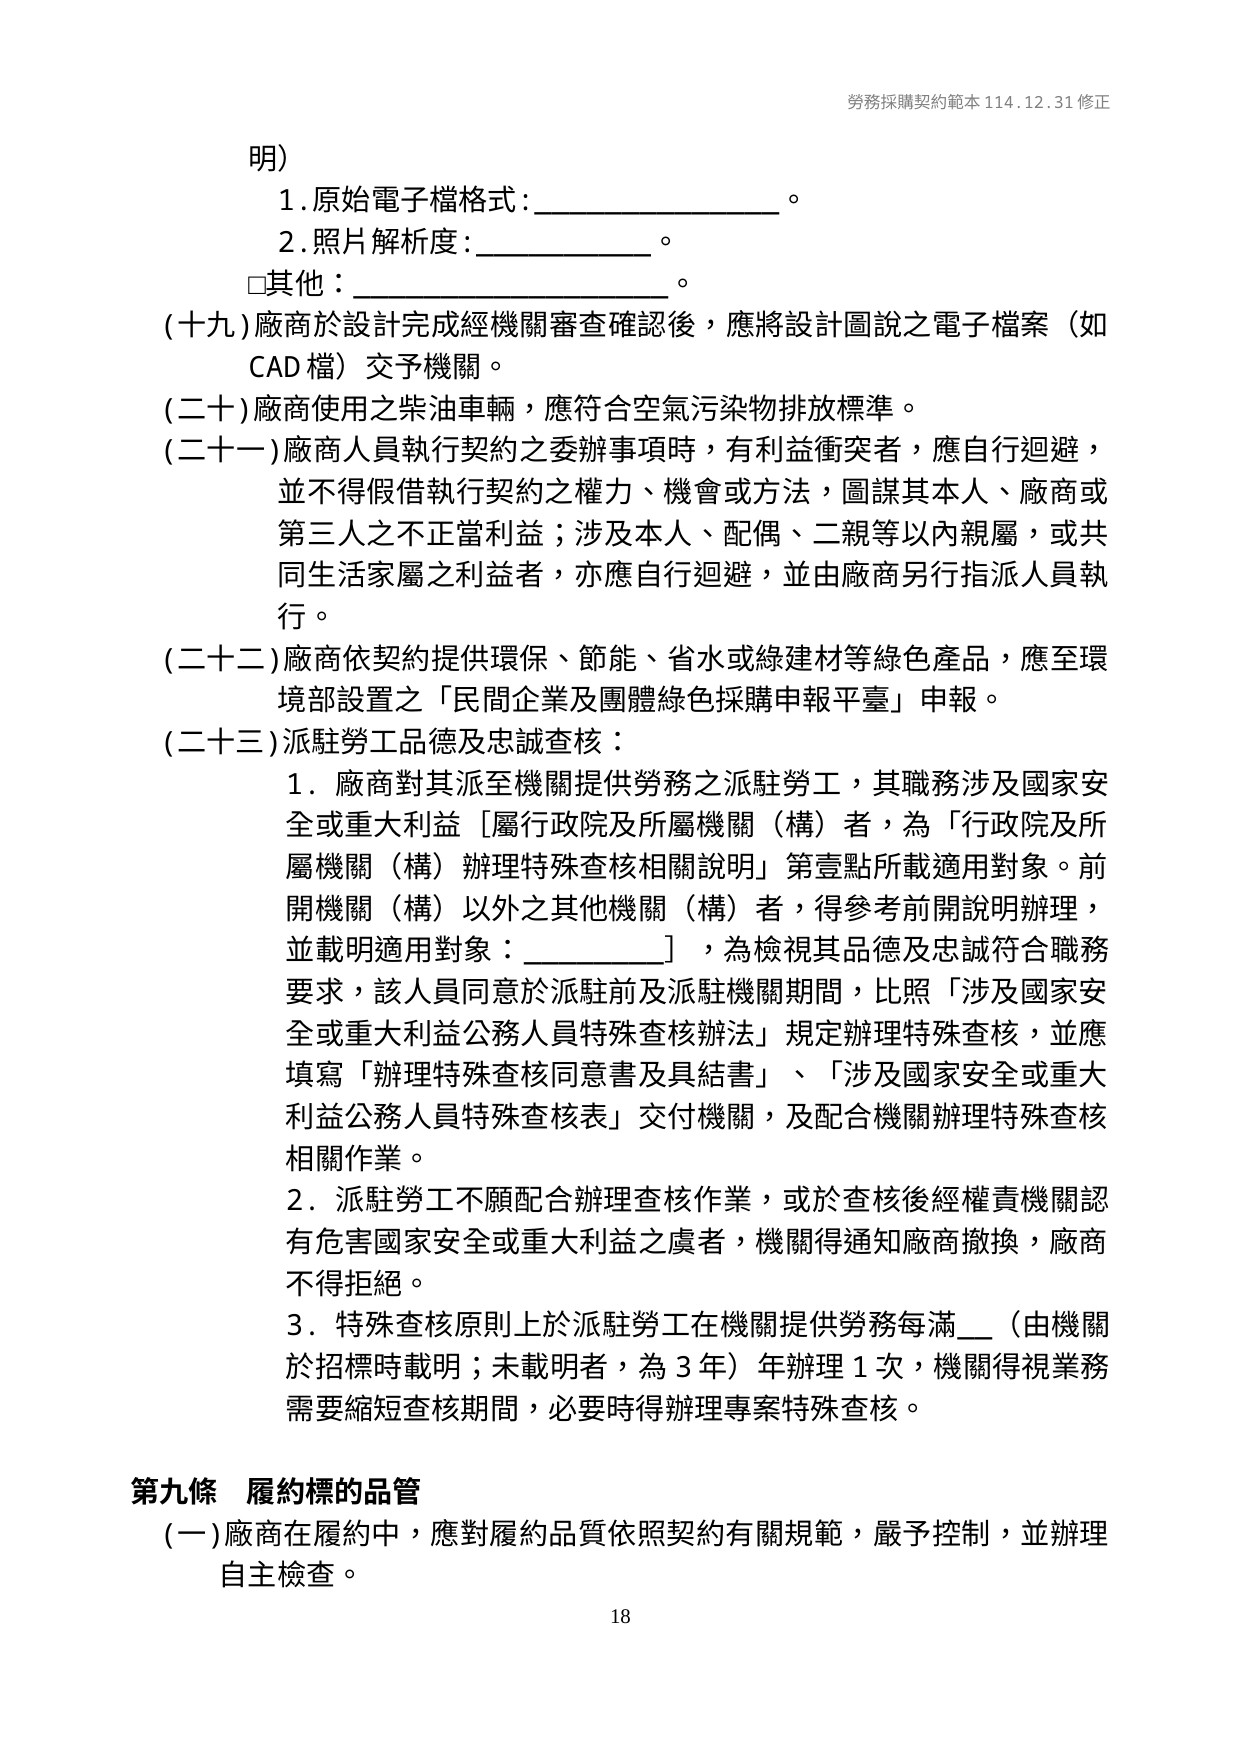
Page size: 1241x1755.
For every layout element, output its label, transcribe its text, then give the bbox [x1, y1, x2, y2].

list 特殊查核原則上於派駐勞工在機關提供勞務每滿__（由機關於招標時載明；未載明者，為3年）年辦理1次，機關得視業務需要縮短查核期間，必要時得辦理專案特殊查核。 [286, 1302, 1110, 1427]
text 1.原始電子檔格式:______________。 [277, 177, 1110, 219]
text (二十一)廠商人員執行契約之委辦事項時，有利益衝突者，應自行迴避，並不得假借執行契約之權力、機會或方法，圖謀其本人、廠商或第三人之不正當利益；涉及本人、配偶、二親等以內親屬，或共同生活家屬之利益者，亦應自行迴避，並由廠商另行指派人員執行。 [159, 427, 1110, 636]
text (一)廠商在履約中，應對履約品質依照契約有關規範，嚴予控制，並辦理自主檢查。 [159, 1511, 1110, 1594]
text 第九條 履約標的品管 [130, 1469, 1110, 1511]
text (十九)廠商於設計完成經機關審查確認後，應將設計圖說之電子檔案（如CAD檔）交予機關。 [159, 302, 1110, 386]
text 2.照片解析度:__________。 [277, 219, 1110, 261]
text □其他：__________________。 [248, 261, 1104, 302]
text (二十二)廠商依契約提供環保、節能、省水或綠建材等綠色產品，應至環境部設置之「民間企業及團體綠色採購申報平臺」申報。 [159, 636, 1110, 719]
text (二十)廠商使用之柴油車輛，應符合空氣污染物排放標準。 [159, 386, 1110, 427]
text 明） [248, 136, 1110, 177]
list 派駐勞工不願配合辦理查核作業，或於查核後經權責機關認有危害國家安全或重大利益之虞者，機關得通知廠商撤換，廠商不得拒絕。 [286, 1177, 1110, 1302]
text (二十三)派駐勞工品德及忠誠查核： [159, 719, 1110, 761]
list 廠商對其派至機關提供勞務之派駐勞工，其職務涉及國家安全或重大利益［屬行政院及所屬機關（構）者，為「行政院及所屬機關（構）辦理特殊查核相關說明」第壹點所載適用對象。前開機關（構）以外之其他機關（構）者，得參考前開說明辦理，並載明適用對象：________］，為檢視其品德及忠誠符合職務要求，該人員同意於派駐前及派駐機關期間，比照「涉及國家安全或重大利益公務人員特殊查核辦法」規定辦理特殊查核，並應填寫「辦理特殊查核同意書及具結書」、「涉及國家安全或重大利益公務人員特殊查核表」交付機關，及配合機關辦理特殊查核相關作業。 [286, 761, 1110, 1177]
